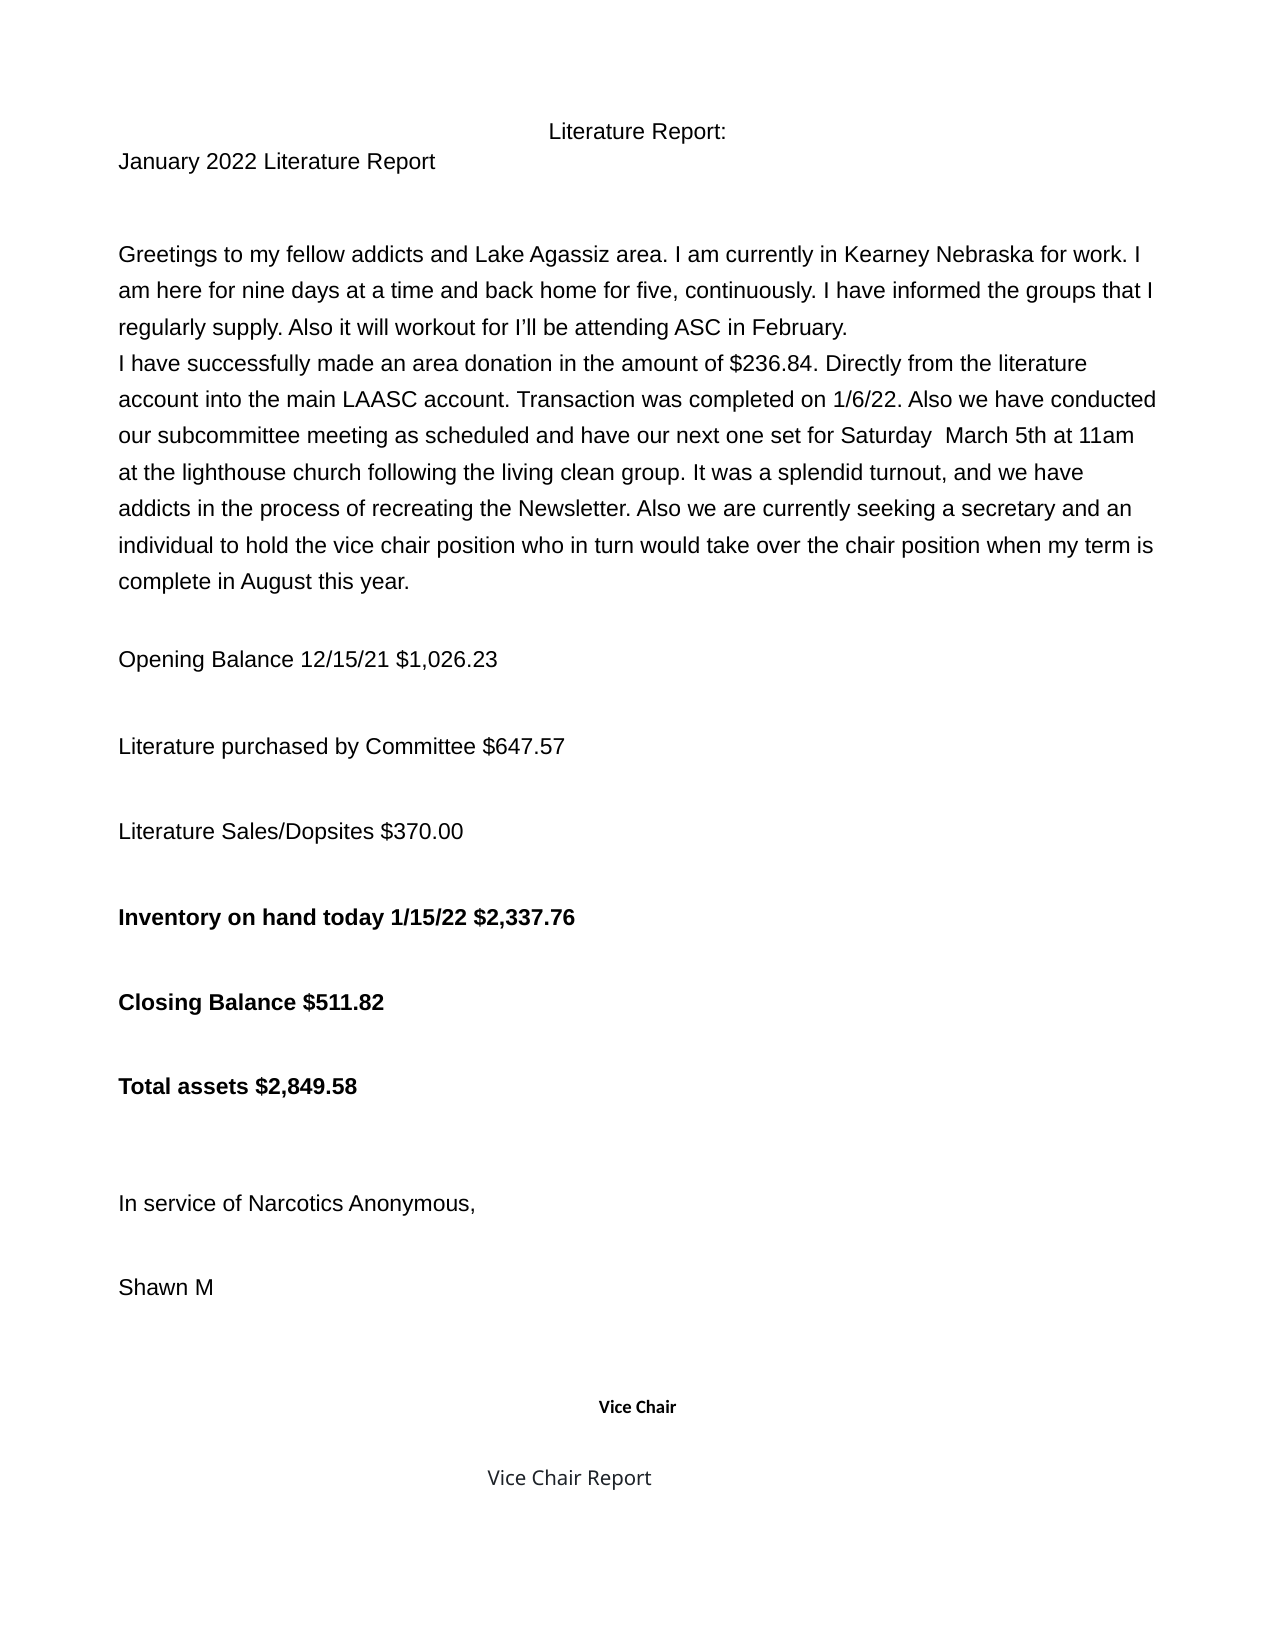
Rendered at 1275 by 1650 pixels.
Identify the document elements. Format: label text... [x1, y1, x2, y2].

text Literature Sales/Dopsites $370.00 [118, 818, 1157, 844]
text Vice Chair [118, 1391, 1157, 1418]
text Inventory on hand today 1/15/22 $2,337.76 [118, 902, 1157, 931]
text Vice Chair Report [118, 1435, 1157, 1492]
text In service of Narcotics Anonymous, [118, 1190, 1157, 1217]
text Total assets $2,849.58 [118, 1073, 1157, 1100]
text Opening Balance 12/15/21 $1,026.23 [118, 644, 1157, 673]
text Closing Balance $511.82 [118, 989, 1157, 1016]
text I have successfully made an area donation in the amount of $236.84. Directly from the literature account into the main LAASC account. Transaction was completed on 1/6/22. Also we have conducted our subcommittee meeting as scheduled and have our next one set for Saturday March 5th at 11am at the lighthouse church following the living clean group. It was a splendid turnout, and we have addicts in the process of recreating the Newsletter. Also we are currently seeking a secretary and an individual to hold the vice chair position who in turn would take over the chair position when my term is complete in August this year. [118, 350, 1157, 594]
text Literature purchased by Committee $647.57 [118, 731, 1157, 760]
text Greetings to my fellow addicts and Lake Agassiz area. I am currently in Kearney Nebraska for work. I am here for nine days at a time and back home for five, continuously. I have informed the groups that I regularly supply. Also it will workout for I’ll be attending ASC in February. [118, 241, 1157, 340]
text Literature Report: [118, 118, 1157, 144]
text Shawn M [118, 1274, 1157, 1301]
text January 2022 Literature Report [118, 148, 1157, 175]
